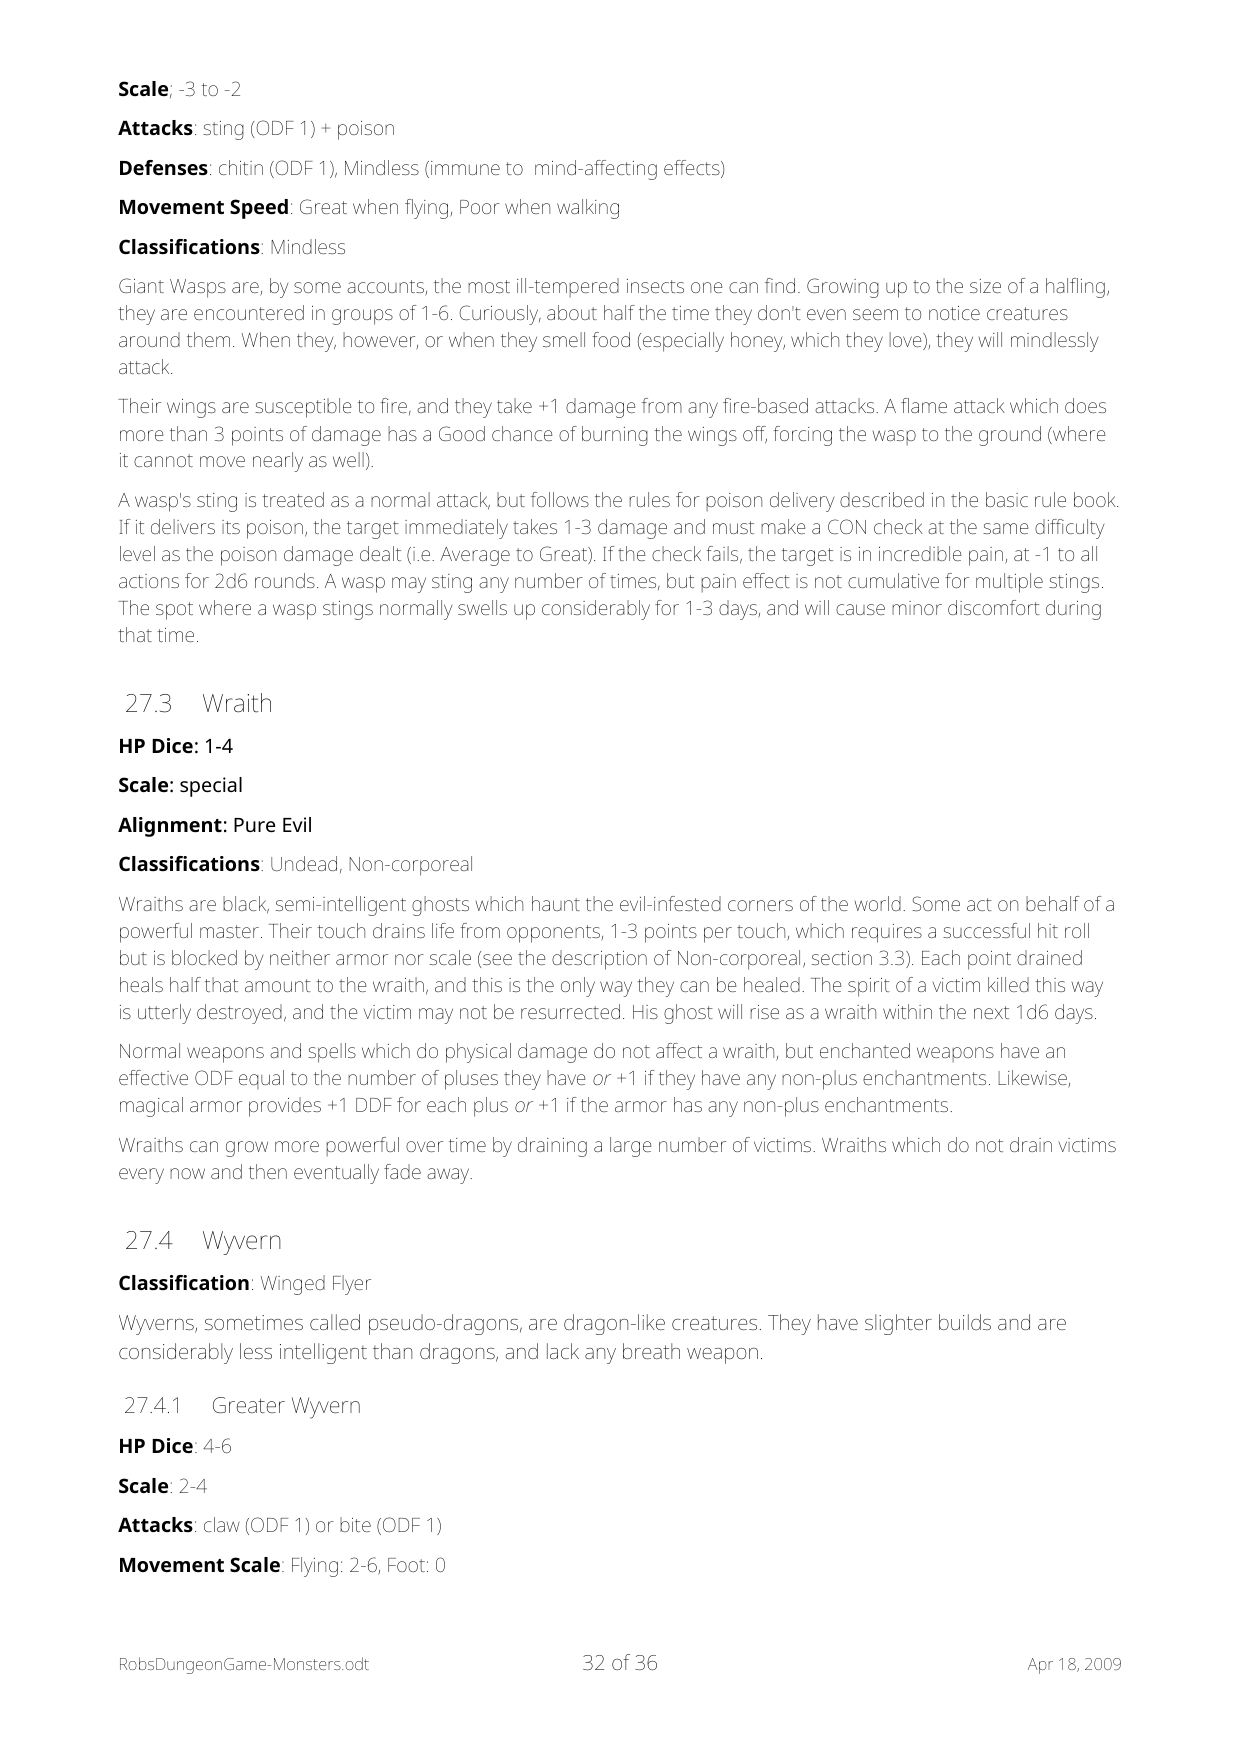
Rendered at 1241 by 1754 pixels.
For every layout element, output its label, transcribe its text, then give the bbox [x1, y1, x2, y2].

text Movement Speed: Great when flying, Poor when walking [118, 193, 1122, 220]
text Defenses: chitin (ODF 1), Mindless (immune to mind-affecting effects) [118, 154, 1122, 181]
subtitle Wyvern [118, 1222, 1122, 1256]
text Wraiths can grow more powerful over time by draining a large number of victims. Wraiths which do not drain victims every now and then eventually fade away. [118, 1131, 1122, 1185]
text HP Dice: 1-4 [118, 732, 1122, 759]
text Scale: special [118, 772, 1122, 799]
text Attacks: sting (ODF 1) + poison [118, 114, 1122, 141]
text Attacks: claw (ODF 1) or bite (ODF 1) [118, 1512, 1122, 1538]
text Wyverns, sometimes called pseudo-dragons, are dragon-like creatures. They have slighter builds and are considerably less intelligent than dragons, and lack any breath weapon. [118, 1308, 1122, 1365]
text Scale: 2-4 [118, 1472, 1122, 1499]
text Classification: Winged Flyer [118, 1269, 1122, 1296]
text Movement Scale: Flying: 2-6, Foot: 0 [118, 1551, 1122, 1578]
subtitle Wraith [118, 686, 1122, 720]
text Classifications: Undead, Non-corporeal [118, 851, 1122, 878]
text HP Dice: 4-6 [118, 1433, 1122, 1459]
text Normal weapons and spells which do physical damage do not affect a wraith, but enchanted weapons have an effective ODF equal to the number of pluses they have or +1 if they have any non-plus enchantments. Likewise, magical armor provides +1 DDF for each plus or +1 if the armor has any non-plus enchantments. [118, 1037, 1122, 1118]
text Giant Wasps are, by some accounts, the most ill-tempered insects one can find. Growing up to the size of a halfling, they are encountered in groups of 1-6. Curiously, about half the time they don't even seem to notice creatures around them. When they, however, or when they smell food (especially honey, which they love), they will mindlessly attack. [118, 272, 1122, 380]
subtitle Greater Wyvern [118, 1390, 1122, 1420]
text Alignment: Pure Evil [118, 811, 1122, 838]
text Wraiths are black, semi-intelligent ghosts which haunt the evil-infested corners of the world. Some act on behalf of a powerful master. Their touch drains life from opponents, 1-3 points per touch, which requires a successful hit roll but is blocked by neither armor nor scale (see the description of Non-corporeal, section 3.3). Each point drained heals half that amount to the wraith, and this is the only way they can be healed. The spirit of a victim killed this way is utterly destroyed, and the victim may not be resurrected. His ghost will rise as a wraith within the next 1d6 days. [118, 890, 1122, 1025]
text Their wings are susceptible to fire, and they take +1 damage from any fire-based attacks. A flame attack which does more than 3 points of damage has a Good chance of burning the wings off, forcing the wasp to the ground (where it cannot move nearly as well). [118, 393, 1122, 474]
text Classifications: Mindless [118, 233, 1122, 260]
text A wasp's sting is treated as a normal attack, but follows the rules for poison delivery described in the basic rule book. If it delivers its poison, the target immediately takes 1-3 damage and must make a CON check at the same difficulty level as the poison damage dealt (i.e. Average to Great). If the check fails, the target is in incredible pain, at -1 to all actions for 2d6 rounds. A wasp may sting any number of times, but pain effect is not cumulative for multiple stings. The spot where a wasp stings normally swells up considerably for 1-3 days, and will cause minor discomfort during that time. [118, 486, 1122, 648]
text Scale; -3 to -2 [118, 75, 1122, 102]
